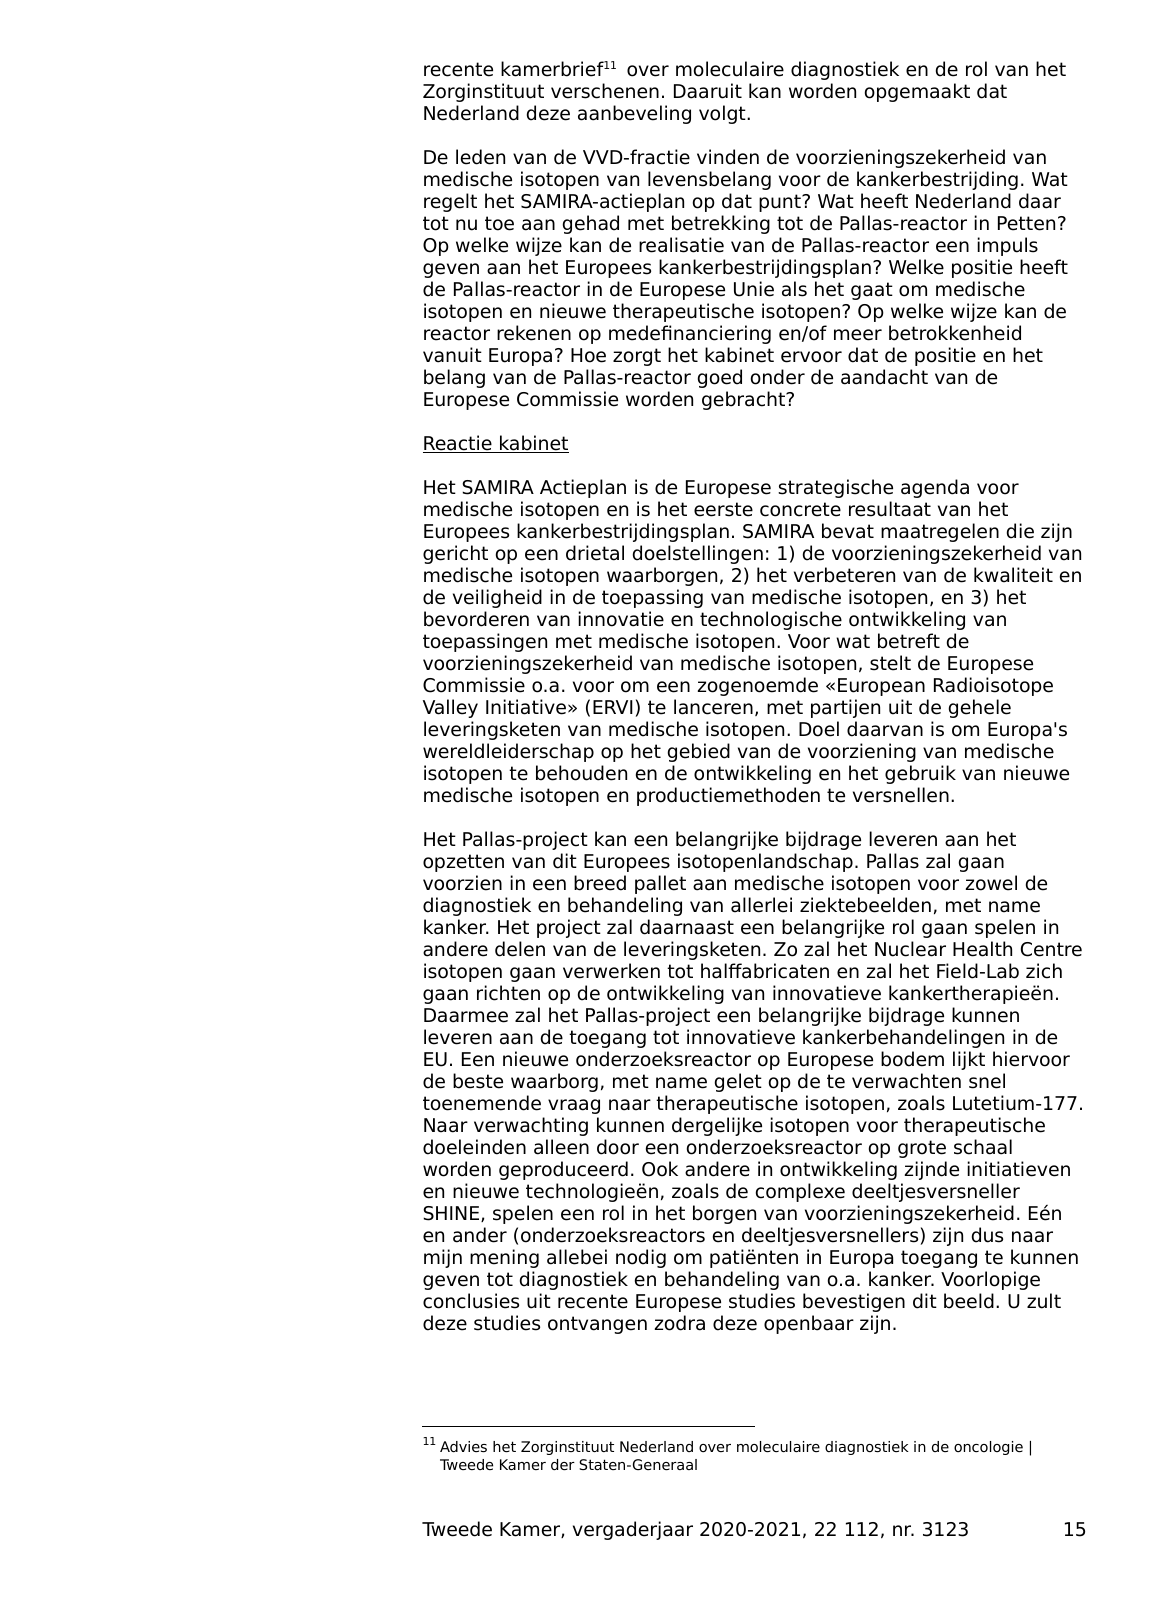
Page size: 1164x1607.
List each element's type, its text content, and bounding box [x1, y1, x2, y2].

text recente kamerbrief over moleculaire diagnostiek en de rol van het Zorginstituut verschenen. Daaruit kan worden opgemaakt dat Nederland deze aanbeveling volgt. [422, 59, 1087, 125]
text Het SAMIRA Actieplan is de Europese strategische agenda voor medische isotopen en is het eerste concrete resultaat van het Europees kankerbestrijdingsplan. SAMIRA bevat maatregelen die zijn gericht op een drietal doelstellingen: 1) de voorzieningszekerheid van medische isotopen waarborgen, 2) het verbeteren van de kwaliteit en de veiligheid in de toepassing van medische isotopen, en 3) het bevorderen van innovatie en technologische ontwikkeling van toepassingen met medische isotopen. Voor wat betreft de voorzieningszekerheid van medische isotopen, stelt de Europese Commissie o.a. voor om een zogenoemde «European Radioisotope Valley Initiative» (ERVI) te lanceren, met partijen uit de gehele leveringsketen van medische isotopen. Doel daarvan is om Europa's wereldleiderschap op het gebied van de voorziening van medische isotopen te behouden en de ontwikkeling en het gebruik van nieuwe medische isotopen en productiemethoden te versnellen. [422, 477, 1087, 807]
text Advies het Zorginstituut Nederland over moleculaire diagnostiek in de oncologie | Tweede Kamer der Staten-Generaal [422, 1435, 1087, 1474]
text Het Pallas-project kan een belangrijke bijdrage leveren aan het opzetten van dit Europees isotopenlandschap. Pallas zal gaan voorzien in een breed pallet aan medische isotopen voor zowel de diagnostiek en behandeling van allerlei ziektebeelden, met name kanker. Het project zal daarnaast een belangrijke rol gaan spelen in andere delen van de leveringsketen. Zo zal het Nuclear Health Centre isotopen gaan verwerken tot halffabricaten en zal het Field-Lab zich gaan richten op de ontwikkeling van innovatieve kankertherapieën. Daarmee zal het Pallas-project een belangrijke bijdrage kunnen leveren aan de toegang tot innovatieve kankerbehandelingen in de EU. Een nieuwe onderzoeksreactor op Europese bodem lijkt hiervoor de beste waarborg, met name gelet op de te verwachten snel toenemende vraag naar therapeutische isotopen, zoals Lutetium-177. Naar verwachting kunnen dergelijke isotopen voor therapeutische doeleinden alleen door een onderzoeksreactor op grote schaal worden geproduceerd. Ook andere in ontwikkeling zijnde initiatieven en nieuwe technologieën, zoals de complexe deeltjesversneller SHINE, spelen een rol in het borgen van voorzieningszekerheid. Eén en ander (onderzoeksreactors en deeltjesversnellers) zijn dus naar mijn mening allebei nodig om patiënten in Europa toegang te kunnen geven tot diagnostiek en behandeling van o.a. kanker. Voorlopige conclusies uit recente Europese studies bevestigen dit beeld. U zult deze studies ontvangen zodra deze openbaar zijn. [422, 829, 1087, 1335]
subtitle Reactie kabinet [422, 433, 1087, 455]
text De leden van de VVD-fractie vinden de voorzieningszekerheid van medische isotopen van levensbelang voor de kankerbestrijding. Wat regelt het SAMIRA-actieplan op dat punt? Wat heeft Nederland daar tot nu toe aan gehad met betrekking tot de Pallas-reactor in Petten? Op welke wijze kan de realisatie van de Pallas-reactor een impuls geven aan het Europees kankerbestrijdingsplan? Welke positie heeft de Pallas-reactor in de Europese Unie als het gaat om medische isotopen en nieuwe therapeutische isotopen? Op welke wijze kan de reactor rekenen op medefinanciering en/of meer betrokkenheid vanuit Europa? Hoe zorgt het kabinet ervoor dat de positie en het belang van de Pallas-reactor goed onder de aandacht van de Europese Commissie worden gebracht? [422, 147, 1087, 411]
